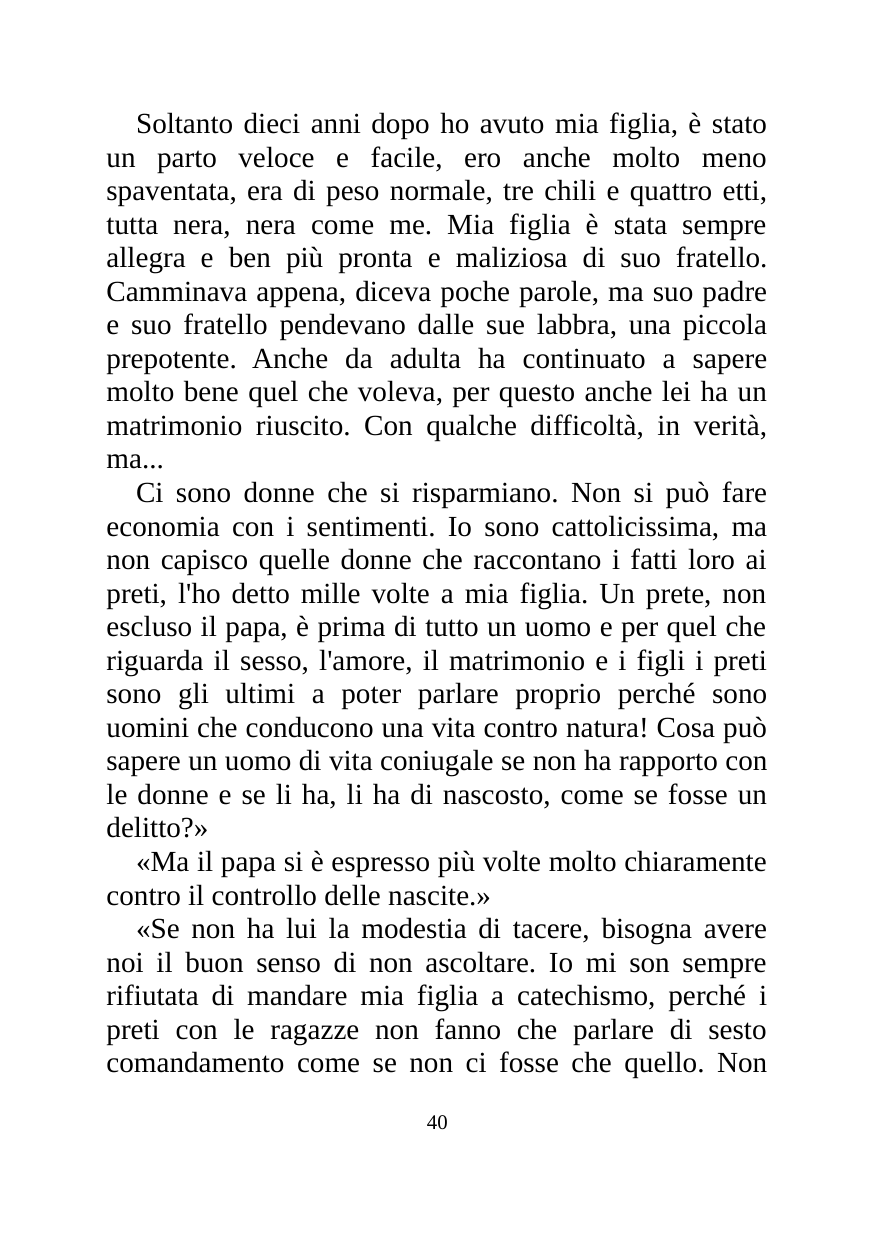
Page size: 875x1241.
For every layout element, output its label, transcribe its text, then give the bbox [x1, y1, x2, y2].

text Ci sono donne che si risparmiano. Non si può fare economia con i sentimenti. Io sono cattolicissima, ma non capisco quelle donne che raccontano i fatti loro ai preti, l'ho detto mille volte a mia figlia. Un prete, non escluso il papa, è prima di tutto un uomo e per quel che riguarda il sesso, l'amore, il matrimonio e i figli i preti sono gli ultimi a poter parlare proprio perché sono uomini che conducono una vita contro natura! Cosa può sapere un uomo di vita coniugale se non ha rapporto con le donne e se li ha, li ha di nascosto, come se fosse un delitto?» [106, 475, 768, 844]
text «Se non ha lui la modestia di tacere, bisogna avere noi il buon senso di non ascoltare. Io mi son sempre rifiutata di mandare mia figlia a catechismo, perché i preti con le ragazze non fanno che parlare di sesto comandamento come se non ci fosse che quello. Non [106, 911, 768, 1079]
text «Ma il papa si è espresso più volte molto chiaramente contro il controllo delle nascite.» [106, 844, 768, 911]
text Soltanto dieci anni dopo ho avuto mia figlia, è stato un parto veloce e facile, ero anche molto meno spaventata, era di peso normale, tre chili e quattro etti, tutta nera, nera come me. Mia figlia è stata sempre allegra e ben più pronta e maliziosa di suo fratello. Camminava appena, diceva poche parole, ma suo padre e suo fratello pendevano dalle sue labbra, una piccola prepotente. Anche da adulta ha continuato a sapere molto bene quel che voleva, per questo anche lei ha un matrimonio riuscito. Con qualche difficoltà, in verità, ma... [106, 106, 768, 475]
